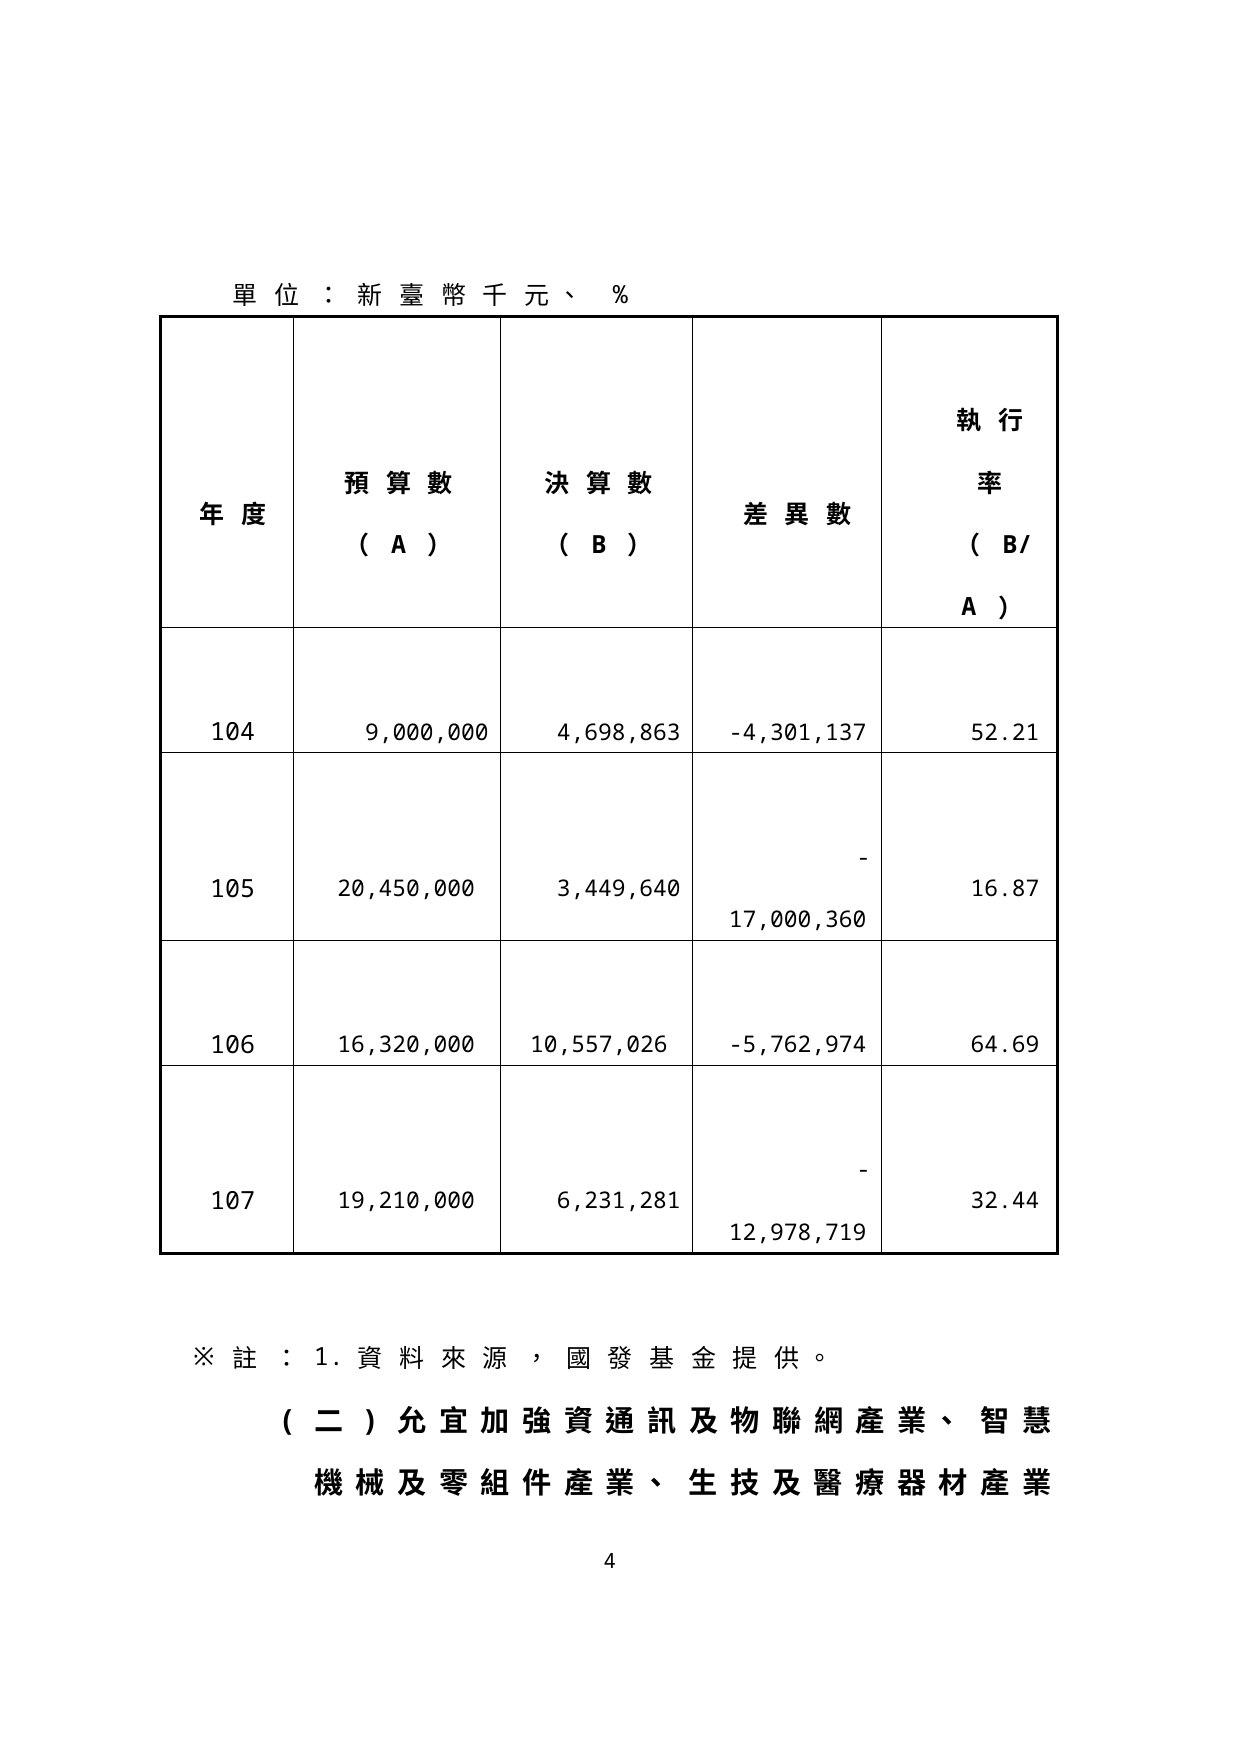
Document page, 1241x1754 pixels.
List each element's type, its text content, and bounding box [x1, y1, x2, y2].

table_cell 64.69 [882, 941, 1056, 1064]
table_cell 16.87 [882, 753, 1056, 939]
table_cell 107 [162, 1066, 293, 1252]
table_cell 9,000,000 [294, 628, 500, 752]
table_header 差異數 [693, 318, 881, 627]
table_cell 20,450,000 [294, 753, 500, 939]
table_cell -12,978,719 [693, 1066, 881, 1252]
table_cell 19,210,000 [294, 1066, 500, 1252]
text 單位：新臺幣千元、% [180, 252, 1058, 314]
table_cell 4,698,863 [501, 628, 692, 752]
table_cell 32.44 [882, 1066, 1056, 1252]
table_cell 52.21 [882, 628, 1056, 752]
table_cell 6,231,281 [501, 1066, 692, 1252]
text ※註：1.資料來源，國發基金提供。 [182, 1314, 1058, 1377]
table_header 預算數（A） [294, 318, 500, 627]
table_header 年度 [162, 318, 293, 627]
table_cell 105 [162, 753, 293, 939]
table_cell -4,301,137 [693, 628, 881, 752]
table_cell 16,320,000 [294, 941, 500, 1064]
table_cell -17,000,360 [693, 753, 881, 939]
table_header 執行率（B/A） [882, 318, 1056, 627]
table_cell -5,762,974 [693, 941, 881, 1064]
table_cell 10,557,026 [501, 941, 692, 1064]
text (二)允宜加強資通訊及物聯網產業、智慧機械及零組件產業、生技及醫療器材產業 [242, 1377, 1058, 1502]
table_cell 104 [162, 628, 293, 752]
table_cell 3,449,640 [501, 753, 692, 939]
table_header 決算數（B） [501, 318, 692, 627]
table_cell 106 [162, 941, 293, 1064]
